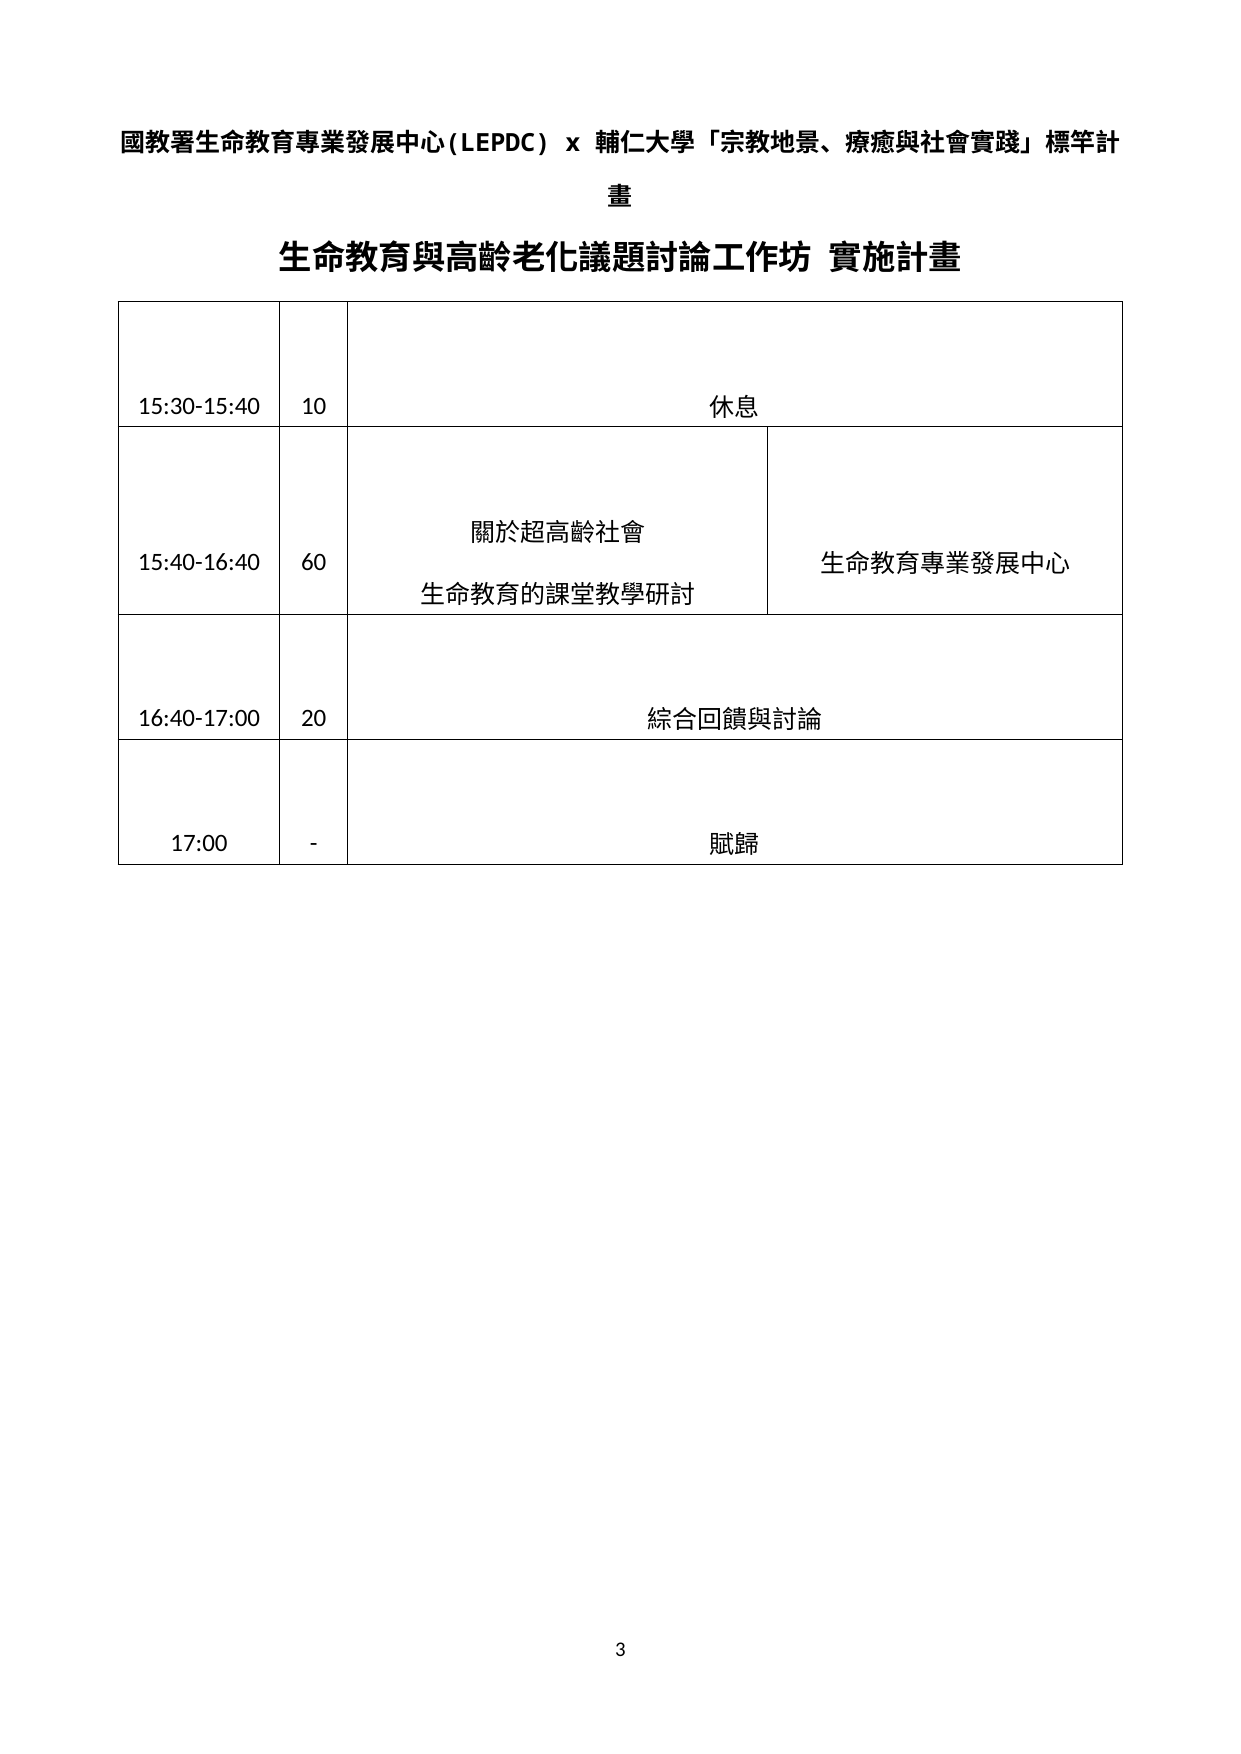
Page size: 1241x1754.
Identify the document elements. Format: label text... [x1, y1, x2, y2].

table_cell 休息 [348, 302, 1122, 426]
table_cell 60 [280, 427, 347, 614]
table_cell 15:40-16:40 [119, 427, 279, 614]
table_cell 綜合回饋與討論 [348, 615, 1122, 739]
table_cell 生命教育專業發展中心 [768, 427, 1122, 614]
table_cell 15:30-15:40 [119, 302, 279, 426]
table_cell 關於超高齡社會 生命教育的課堂教學研討 [348, 427, 767, 614]
table_cell 16:40-17:00 [119, 615, 279, 739]
table_cell - [280, 740, 347, 864]
table_cell 10 [280, 302, 347, 426]
table_cell 17:00 [119, 740, 279, 864]
table_cell 20 [280, 615, 347, 739]
table_cell 賦歸 [348, 740, 1122, 864]
